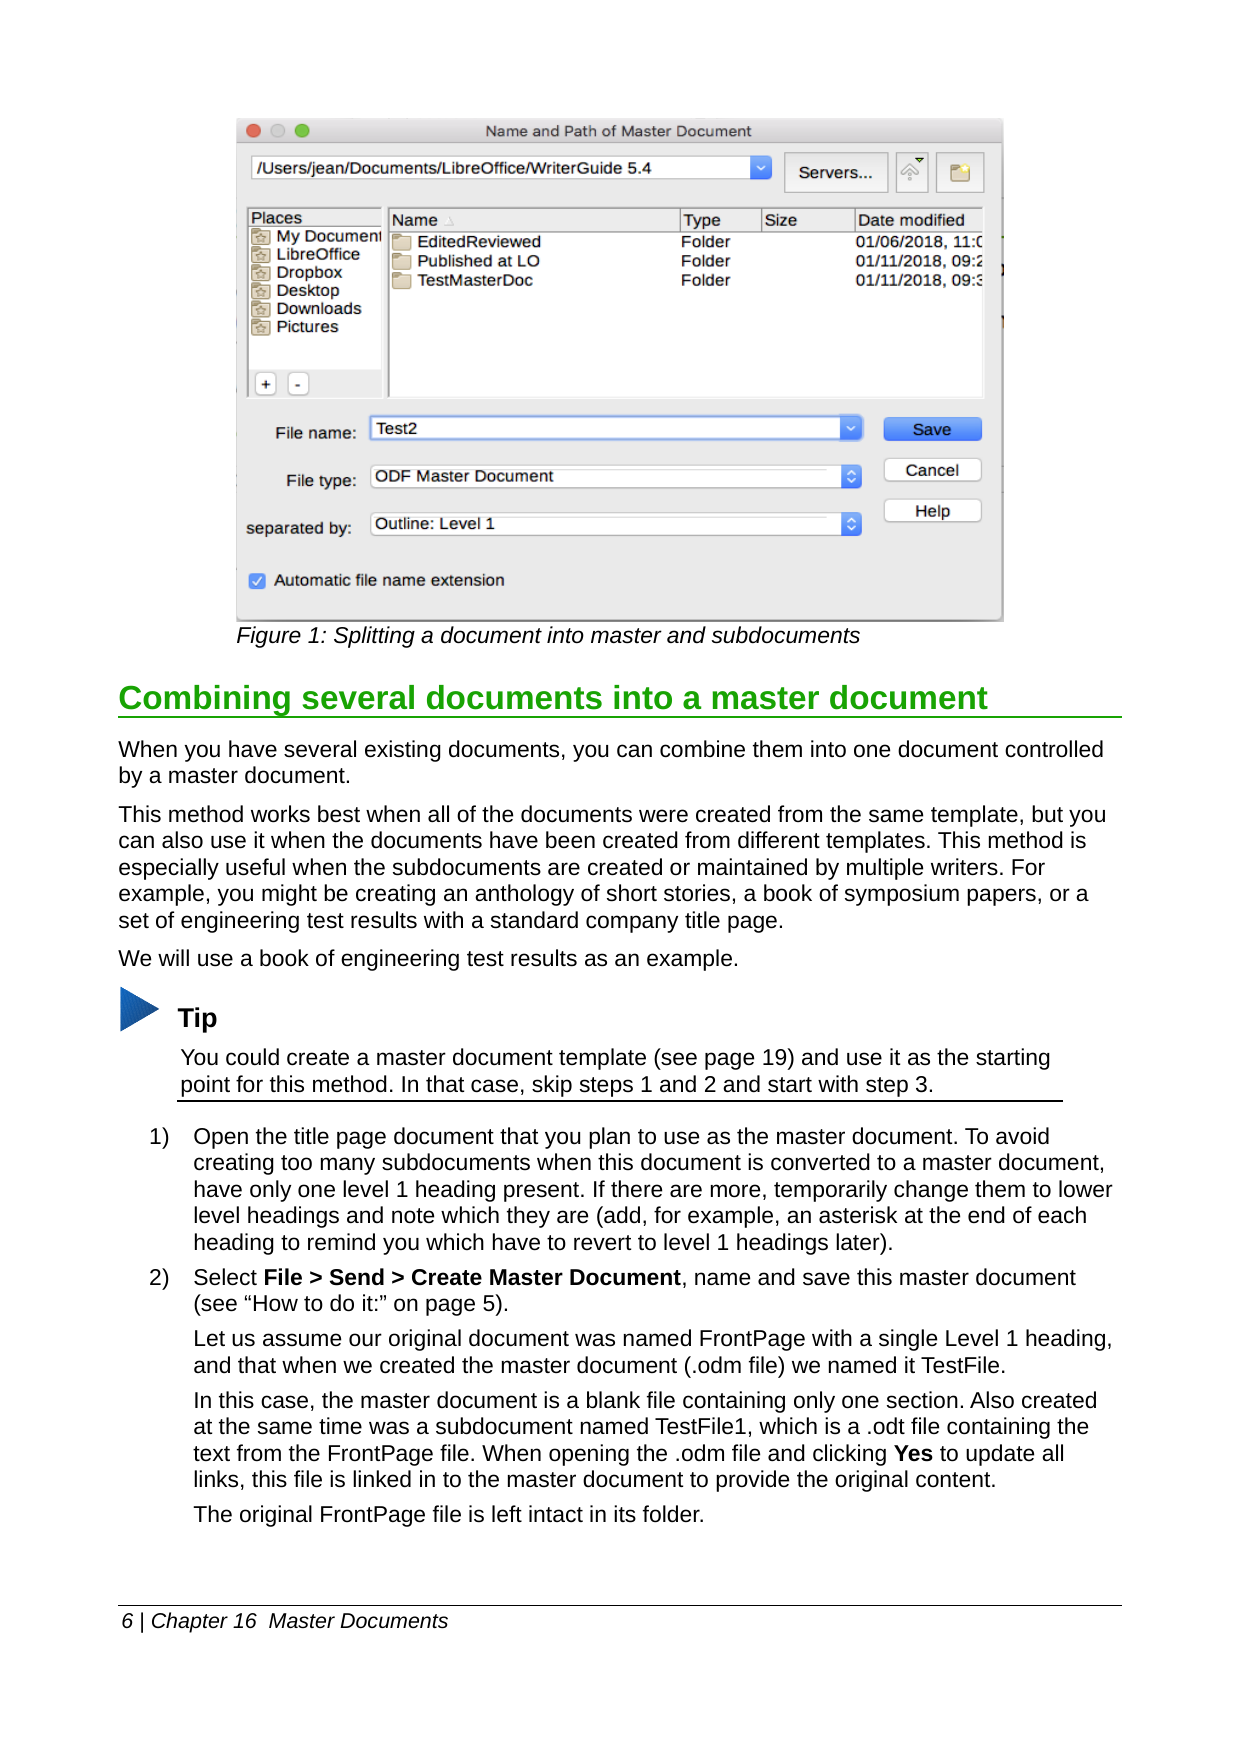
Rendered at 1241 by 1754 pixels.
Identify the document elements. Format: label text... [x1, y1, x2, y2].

list Let us assume our original document was named FrontPage with a single Level 1 heading, and that when we created the master document (.odm file) we named it TestFile. [193, 1325, 1122, 1378]
text This method works best when all of the documents were created from the same template, but you can also use it when the documents have been created from different templates. This method is especially useful when the subdocuments are created or maintained by multiple writers. For example, you might be creating an anthology of short stories, a book of symposium papers, or a set of engineering test results with a standard company title page. [118, 801, 1122, 933]
picture [236, 118, 1004, 622]
text Figure 1: Splitting a document into master and subdocuments [236, 622, 1004, 648]
subtitle Combining several documents into a master document [118, 678, 1122, 716]
subtitle Tip [118, 984, 1122, 1034]
text When you have several existing documents, you can combine them into one document controlled by a master document. [118, 736, 1122, 789]
list In this case, the master document is a blank file containing only one section. Also created at the same time was a subdocument named TestFile1, which is a .odt file containing the text from the FrontPage file. When opening the .odm file and clicking Yes to update all links, this file is linked in to the master document to provide the original content. [193, 1387, 1122, 1492]
list Select File > Send > Create Master Document, name and save this master document (see “How to do it:” on page 5). [169, 1264, 1122, 1316]
text We will use a book of engineering test results as an example. [118, 945, 1122, 972]
list The original FrontPage file is left intact in its folder. [193, 1501, 1122, 1527]
text You could create a master document template (see page 19) and use it as the starting point for this method. In that case, skip steps 1 and 2 and start with step 3. [177, 1041, 1063, 1100]
list Open the title page document that you plan to use as the master document. To avoid creating too many subdocuments when this document is converted to a master document, have only one level 1 heading present. If there are more, temporarily change them to lower level headings and note which they are (add, for example, an asterisk at the end of each heading to remind you which have to revert to level 1 headings later). [169, 1123, 1122, 1255]
